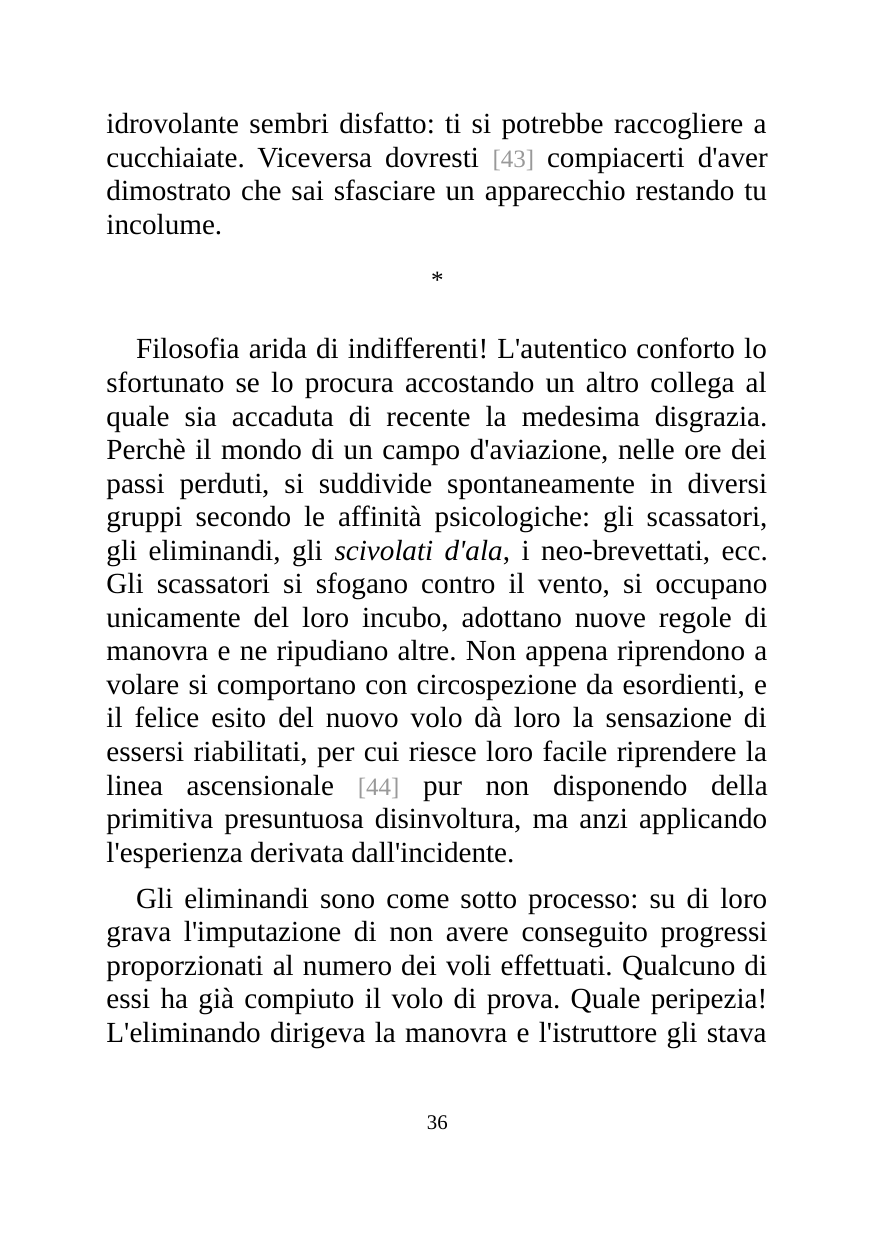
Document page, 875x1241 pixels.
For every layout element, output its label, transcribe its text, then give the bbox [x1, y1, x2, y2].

text Filosofia arida di indifferenti! L'autentico conforto lo sfortunato se lo procura accostando un altro collega al quale sia accaduta di recente la medesima disgrazia. Perchè il mondo di un campo d'aviazione, nelle ore dei passi perduti, si suddivide spontaneamente in diversi gruppi secondo le affinità psicologiche: gli scassatori, gli eliminandi, gli scivolati d'ala, i neo-brevettati, ecc. Gli scassatori si sfogano contro il vento, si occupano unicamente del loro incubo, adottano nuove regole di manovra e ne ripudiano altre. Non appena riprendono a volare si comportano con circospezione da esordienti, e il felice esito del nuovo volo dà loro la sensazione di essersi riabilitati, per cui riesce loro facile riprendere la linea ascensionale [44] pur non disponendo della primitiva presuntuosa disinvoltura, ma anzi applicando l'esperienza derivata dall'incidente. [106, 332, 768, 868]
text * [106, 265, 768, 294]
text idrovolante sembri disfatto: ti si potrebbe raccogliere a cucchiaiate. Viceversa dovresti [43] compiacerti d'aver dimostrato che sai sfasciare un apparecchio restando tu incolume. [106, 106, 768, 240]
text Gli eliminandi sono come sotto processo: su di loro grava l'imputazione di non avere conseguito progressi proporzionati al numero dei voli effettuati. Qualcuno di essi ha già compiuto il volo di prova. Quale peripezia! L'eliminando dirigeva la manovra e l'istruttore gli stava [106, 881, 768, 1048]
